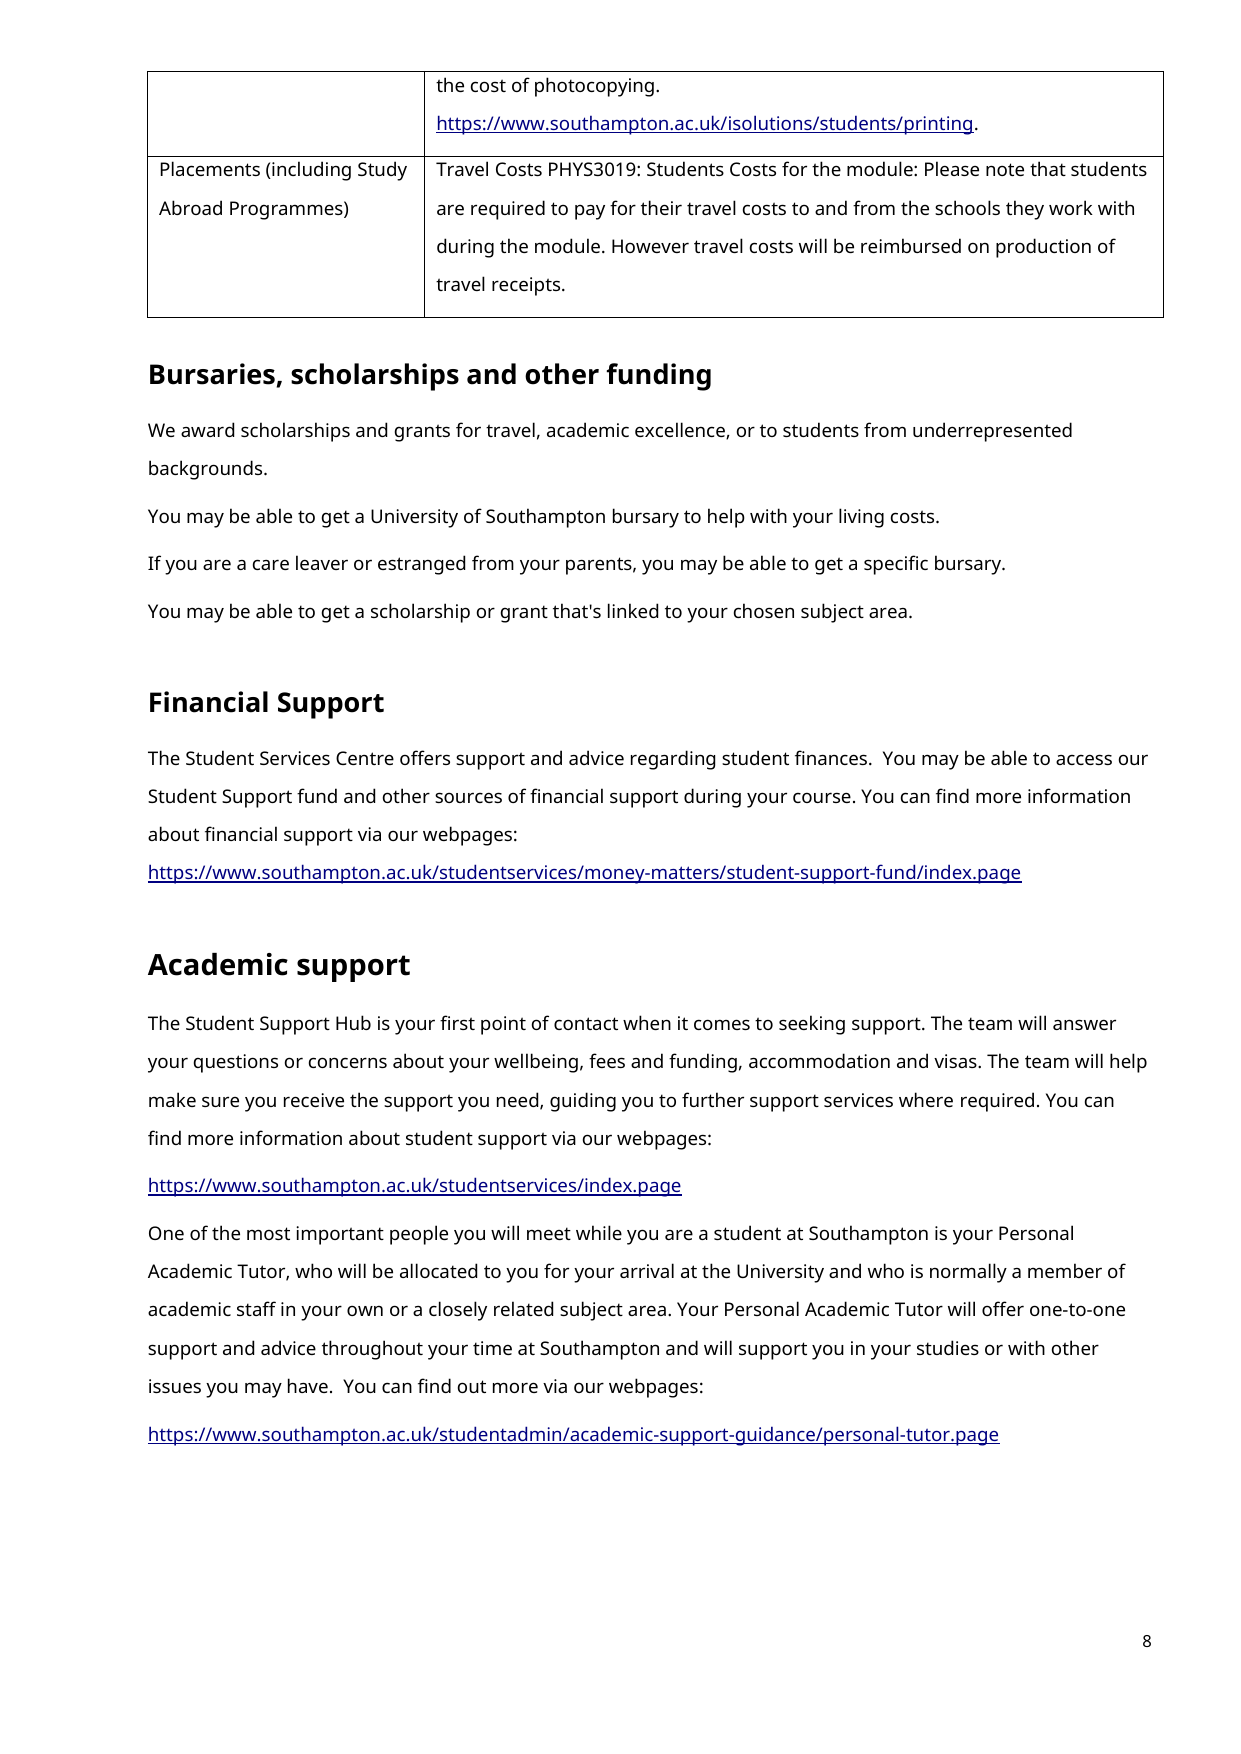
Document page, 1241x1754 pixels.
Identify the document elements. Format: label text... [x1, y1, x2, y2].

table_cell the cost of photocopying. https://www.southampton.ac.uk/isolutions/students/printing. [425, 72, 1163, 156]
subtitle Bursaries, scholarships and other funding [148, 356, 1152, 392]
subtitle Academic support [148, 945, 1152, 984]
text We award scholarships and grants for travel, academic excellence, or to students from underrepresented backgrounds. [148, 417, 1152, 481]
text https://www.southampton.ac.uk/studentservices/index.page [148, 1173, 1152, 1198]
text If you are a care leaver or estranged from your parents, you may be able to get a specific bursary. [148, 551, 1152, 576]
table_cell Travel Costs PHYS3019: Students Costs for the module: Please note that students are required to pay for their travel costs to and from the schools they work with during the module. However travel costs will be reimbursed on production of travel receipts. [425, 157, 1163, 317]
text You may be able to get a University of Southampton bursary to help with your living costs. [148, 503, 1152, 528]
table_cell [148, 72, 424, 156]
text https://www.southampton.ac.uk/studentadmin/academic-support-guidance/personal-tutor.page [148, 1421, 1152, 1446]
table_cell Placements (including Study Abroad Programmes) [148, 157, 424, 317]
subtitle Financial Support [148, 683, 1152, 720]
text The Student Support Hub is your first point of contact when it comes to seeking support. The team will answer your questions or concerns about your wellbeing, fees and funding, accommodation and visas. The team will help make sure you receive the support you need, guiding you to further support services where required. You can find more information about student support via our webpages: [148, 1010, 1152, 1151]
text You may be able to get a scholarship or grant that's linked to your chosen subject area. [148, 598, 1152, 624]
text The Student Services Centre offers support and advice regarding student finances. You may be able to access our Student Support fund and other sources of financial support during your course. You can find more information about financial support via our webpages: https://www.southampton.ac.uk/studentservices/money-matters/student-support-fund/index.page [148, 745, 1152, 885]
text One of the most important people you will meet while you are a student at Southampton is your Personal Academic Tutor, who will be allocated to you for your arrival at the University and who is normally a member of academic staff in your own or a closely related subject area. Your Personal Academic Tutor will offer one-to-one support and advice throughout your time at Southampton and will support you in your studies or with other issues you may have. You can find out more via our webpages: [148, 1220, 1152, 1399]
